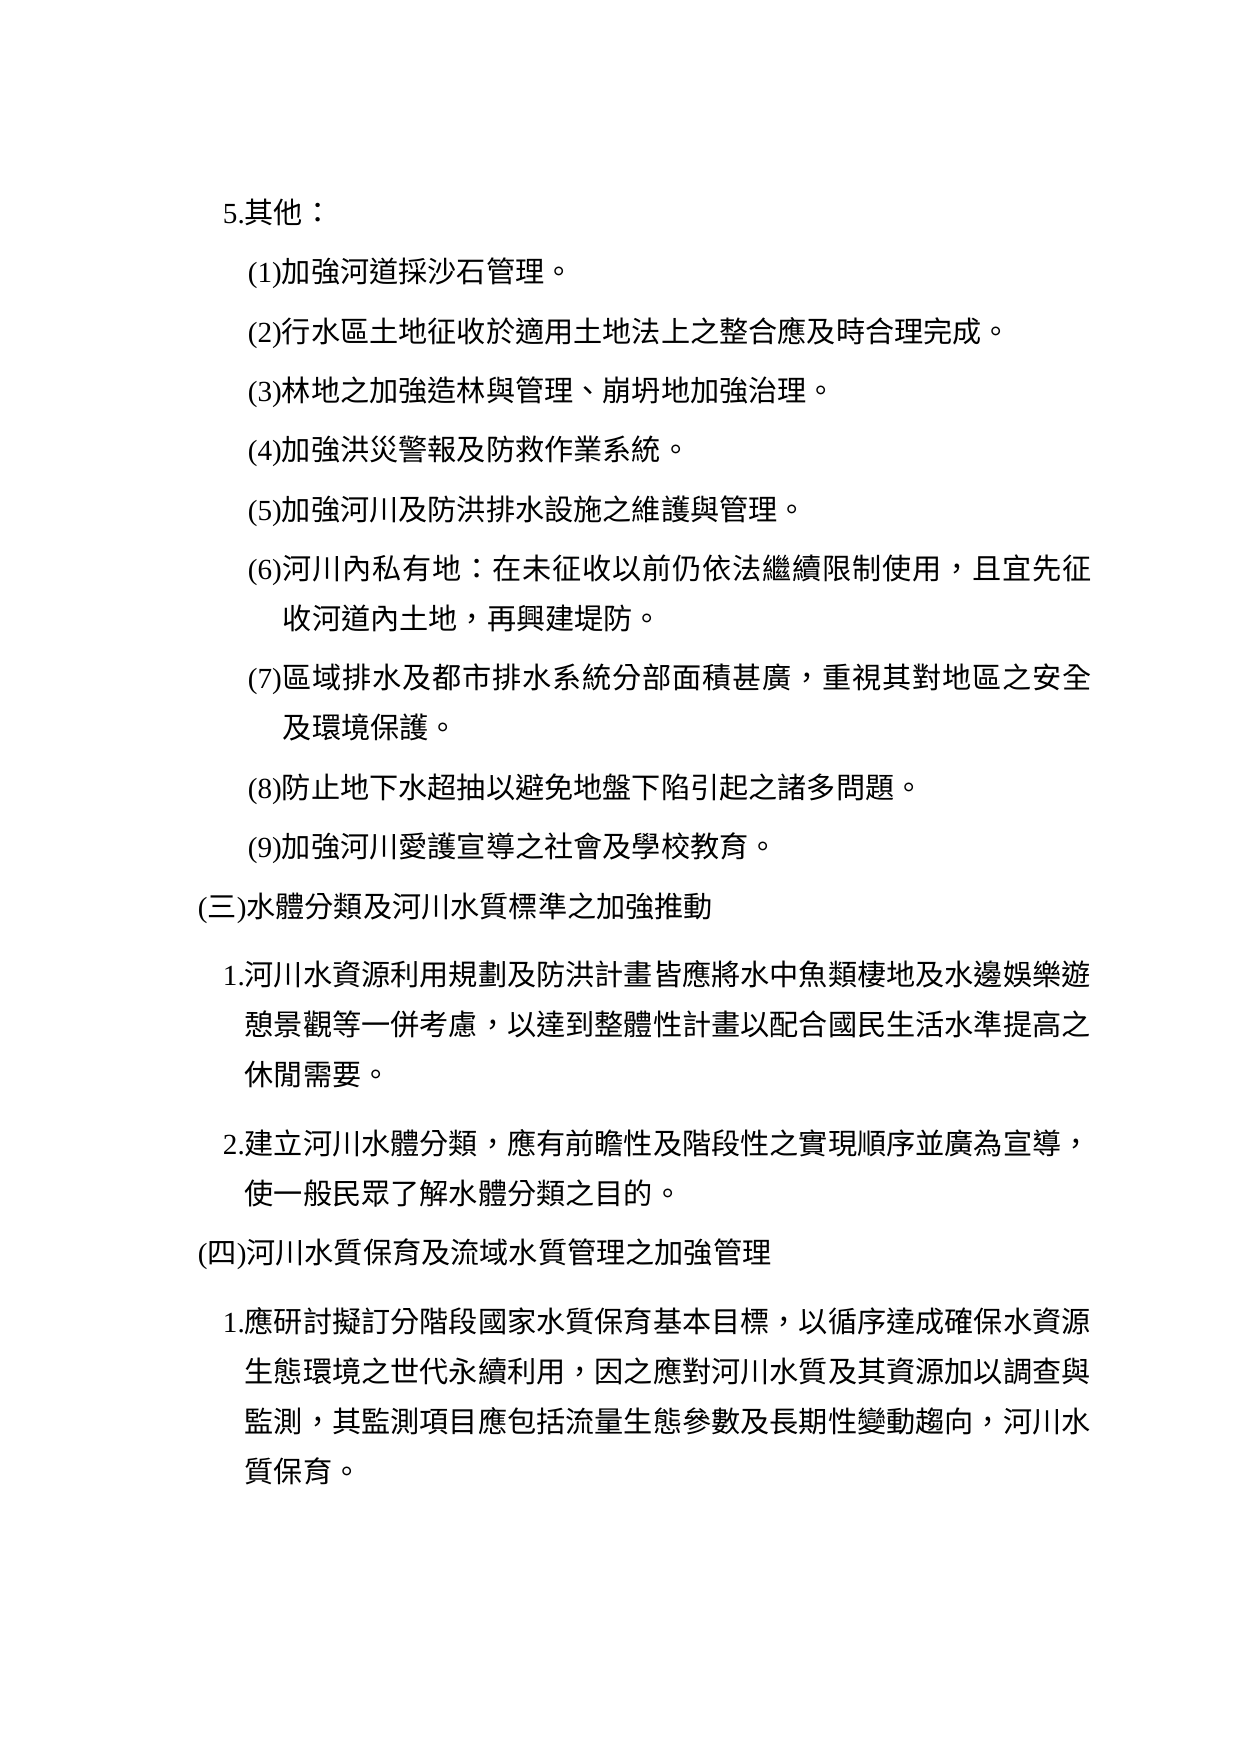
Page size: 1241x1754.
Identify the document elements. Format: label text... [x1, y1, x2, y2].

subtitle (三)水體分類及河川水質標準之加強推動 [198, 877, 1092, 927]
subtitle (四)河川水質保育及流域水質管理之加強管理 [198, 1224, 1092, 1274]
subtitle (2)行水區土地征收於適用土地法上之整合應及時合理完成。 [248, 302, 1092, 352]
subtitle (4)加強洪災警報及防救作業系統。 [248, 421, 1092, 471]
subtitle (6)河川內私有地：在未征收以前仍依法繼續限制使用，且宜先征收河道內土地，再興建堤防。 [248, 539, 1092, 639]
subtitle (7)區域排水及都市排水系統分部面積甚廣，重視其對地區之安全及環境保護。 [248, 649, 1092, 749]
subtitle 5.其他： [223, 183, 1092, 233]
subtitle (9)加強河川愛護宣導之社會及學校教育。 [248, 818, 1092, 868]
subtitle (1)加強河道採沙石管理。 [248, 243, 1092, 293]
subtitle (3)林地之加強造林與管理、崩坍地加強治理。 [248, 361, 1092, 411]
subtitle 1.河川水資源利用規劃及防洪計畫皆應將水中魚類棲地及水邊娛樂遊憩景觀等一併考慮，以達到整體性計畫以配合國民生活水準提高之休閒需要。 [223, 946, 1092, 1096]
subtitle (5)加強河川及防洪排水設施之維護與管理。 [248, 480, 1092, 530]
subtitle 2.建立河川水體分類，應有前瞻性及階段性之實現順序並廣為宣導，使一般民眾了解水體分類之目的。 [223, 1114, 1092, 1214]
subtitle 1.應研討擬訂分階段國家水質保育基本目標，以循序達成確保水資源生態環境之世代永續利用，因之應對河川水質及其資源加以調查與監測，其監測項目應包括流量生態參數及長期性變動趨向，河川水質保育。 [223, 1293, 1092, 1493]
subtitle (8)防止地下水超抽以避免地盤下陷引起之諸多問題。 [248, 758, 1092, 808]
